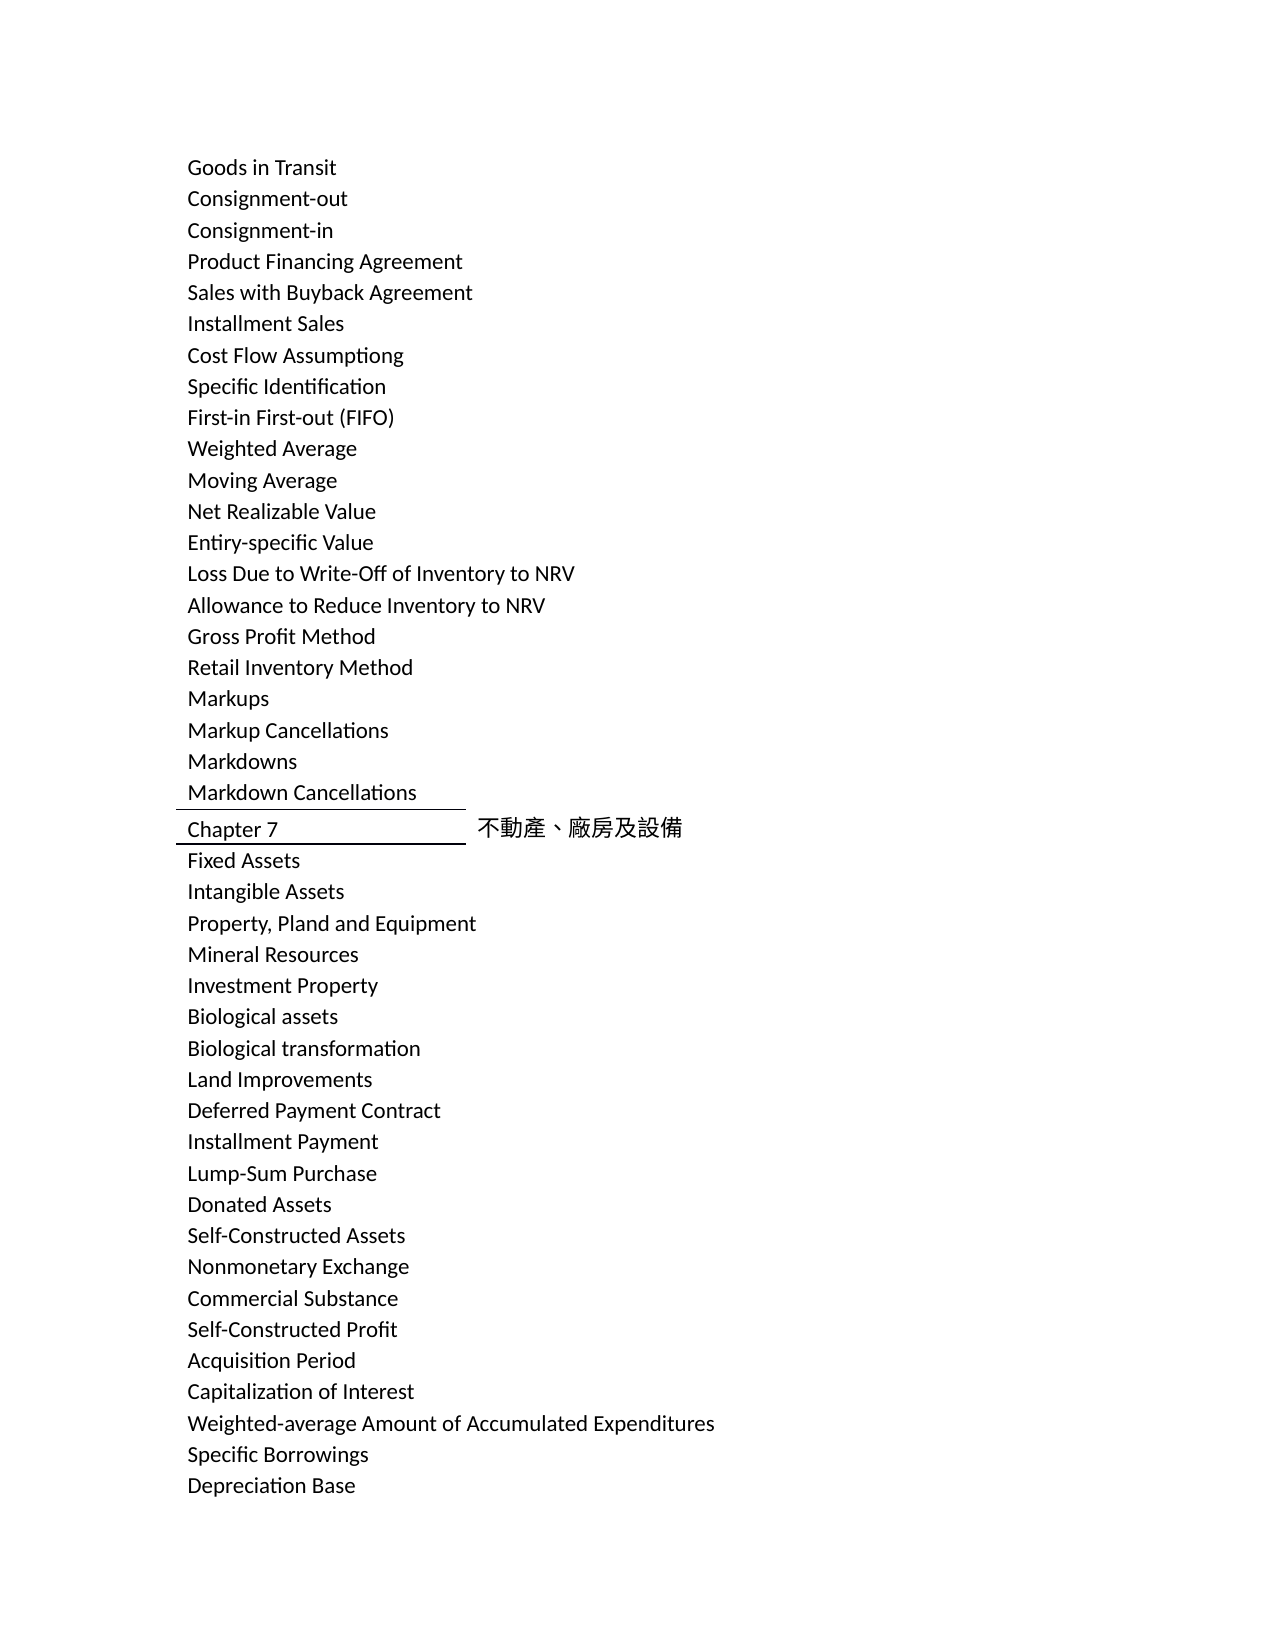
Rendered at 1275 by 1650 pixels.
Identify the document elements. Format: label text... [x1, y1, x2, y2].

table_cell Weighted Average [176, 431, 466, 462]
table_cell Self-Constructed Assets [176, 1218, 466, 1249]
table_cell Land Improvements [176, 1062, 466, 1093]
table_cell Depreciation Base [176, 1468, 466, 1499]
table_cell Markdowns [176, 744, 466, 775]
table_cell [466, 525, 1077, 556]
table_cell [466, 937, 1077, 968]
table_cell [466, 306, 1077, 337]
table_cell [466, 400, 1077, 431]
table_cell Moving Average [176, 463, 466, 494]
table_cell [466, 874, 1077, 906]
table_cell [466, 494, 1077, 525]
table_cell Consignment-in [176, 213, 466, 244]
table_cell Biological assets [176, 999, 466, 1031]
table_cell [466, 1093, 1077, 1124]
table_cell Mineral Resources [176, 937, 466, 968]
table_cell Deferred Payment Contract [176, 1093, 466, 1124]
table_cell [466, 1468, 1077, 1499]
table_cell [466, 843, 1077, 874]
table_cell [466, 713, 1077, 744]
table_cell Markdown Cancellations [176, 775, 466, 806]
table_cell [466, 1343, 1077, 1374]
table_cell Product Financing Agreement [176, 244, 1077, 275]
table_cell Markups [176, 681, 466, 712]
table_cell Specific Identification [176, 369, 466, 400]
table_cell Loss Due to Write-Off of Inventory to NRV [176, 556, 1077, 587]
table_cell [466, 650, 1077, 681]
table_cell [466, 463, 1077, 494]
table_cell [466, 213, 1077, 244]
table_cell Weighted-average Amount of Accumulated Expenditures [176, 1406, 1077, 1437]
table_cell Self-Constructed Profit [176, 1312, 466, 1343]
table_cell [466, 1218, 1077, 1249]
table_cell [466, 181, 1077, 212]
table_cell [466, 338, 1077, 369]
table_cell Entiry-specific Value [176, 525, 466, 556]
table_cell Goods in Transit [176, 150, 466, 181]
table_cell Intangible Assets [176, 874, 466, 906]
table_cell 不動產、廠房及設備 [466, 809, 1077, 843]
table_cell [466, 150, 1077, 181]
table_cell Donated Assets [176, 1187, 466, 1218]
table_cell Installment Payment [176, 1124, 466, 1156]
table_cell [466, 369, 1077, 400]
table_cell [466, 1156, 1077, 1187]
table_cell [466, 1249, 1077, 1281]
table_cell Gross Profit Method [176, 619, 466, 650]
table_cell First-in First-out (FIFO) [176, 400, 466, 431]
table_cell [466, 431, 1077, 462]
table_cell Acquisition Period [176, 1343, 466, 1374]
table_cell [466, 968, 1077, 999]
table_cell [466, 1281, 1077, 1312]
table_cell Cost Flow Assumptiong [176, 338, 466, 369]
table_cell [466, 1031, 1077, 1062]
table_cell Capitalization of Interest [176, 1374, 466, 1406]
table_cell Nonmonetary Exchange [176, 1249, 466, 1281]
table_cell Biological transformation [176, 1031, 466, 1062]
table_cell Lump-Sum Purchase [176, 1156, 466, 1187]
table_cell [466, 681, 1077, 712]
table_cell Commercial Substance [176, 1281, 466, 1312]
table_cell Net Realizable Value [176, 494, 466, 525]
table_cell [466, 1187, 1077, 1218]
table_cell Investment Property [176, 968, 466, 999]
table_cell Property, Pland and Equipment [176, 906, 1077, 937]
table_cell Allowance to Reduce Inventory to NRV [176, 588, 1077, 619]
table_cell [466, 744, 1077, 775]
table_cell Retail Inventory Method [176, 650, 466, 681]
table_cell [466, 619, 1077, 650]
table_cell [466, 999, 1077, 1031]
table_cell [466, 1437, 1077, 1468]
table_cell Chapter 7 [176, 810, 466, 843]
table_cell [466, 775, 1077, 806]
table_cell [466, 1124, 1077, 1156]
table_cell Consignment-out [176, 181, 466, 212]
table_cell [466, 1374, 1077, 1406]
table_cell Specific Borrowings [176, 1437, 466, 1468]
table_cell Markup Cancellations [176, 713, 466, 744]
table_cell [466, 1062, 1077, 1093]
table_cell Installment Sales [176, 306, 466, 337]
table_cell Sales with Buyback Agreement [176, 275, 1077, 306]
table_cell [466, 1312, 1077, 1343]
table_cell Fixed Assets [176, 845, 466, 874]
